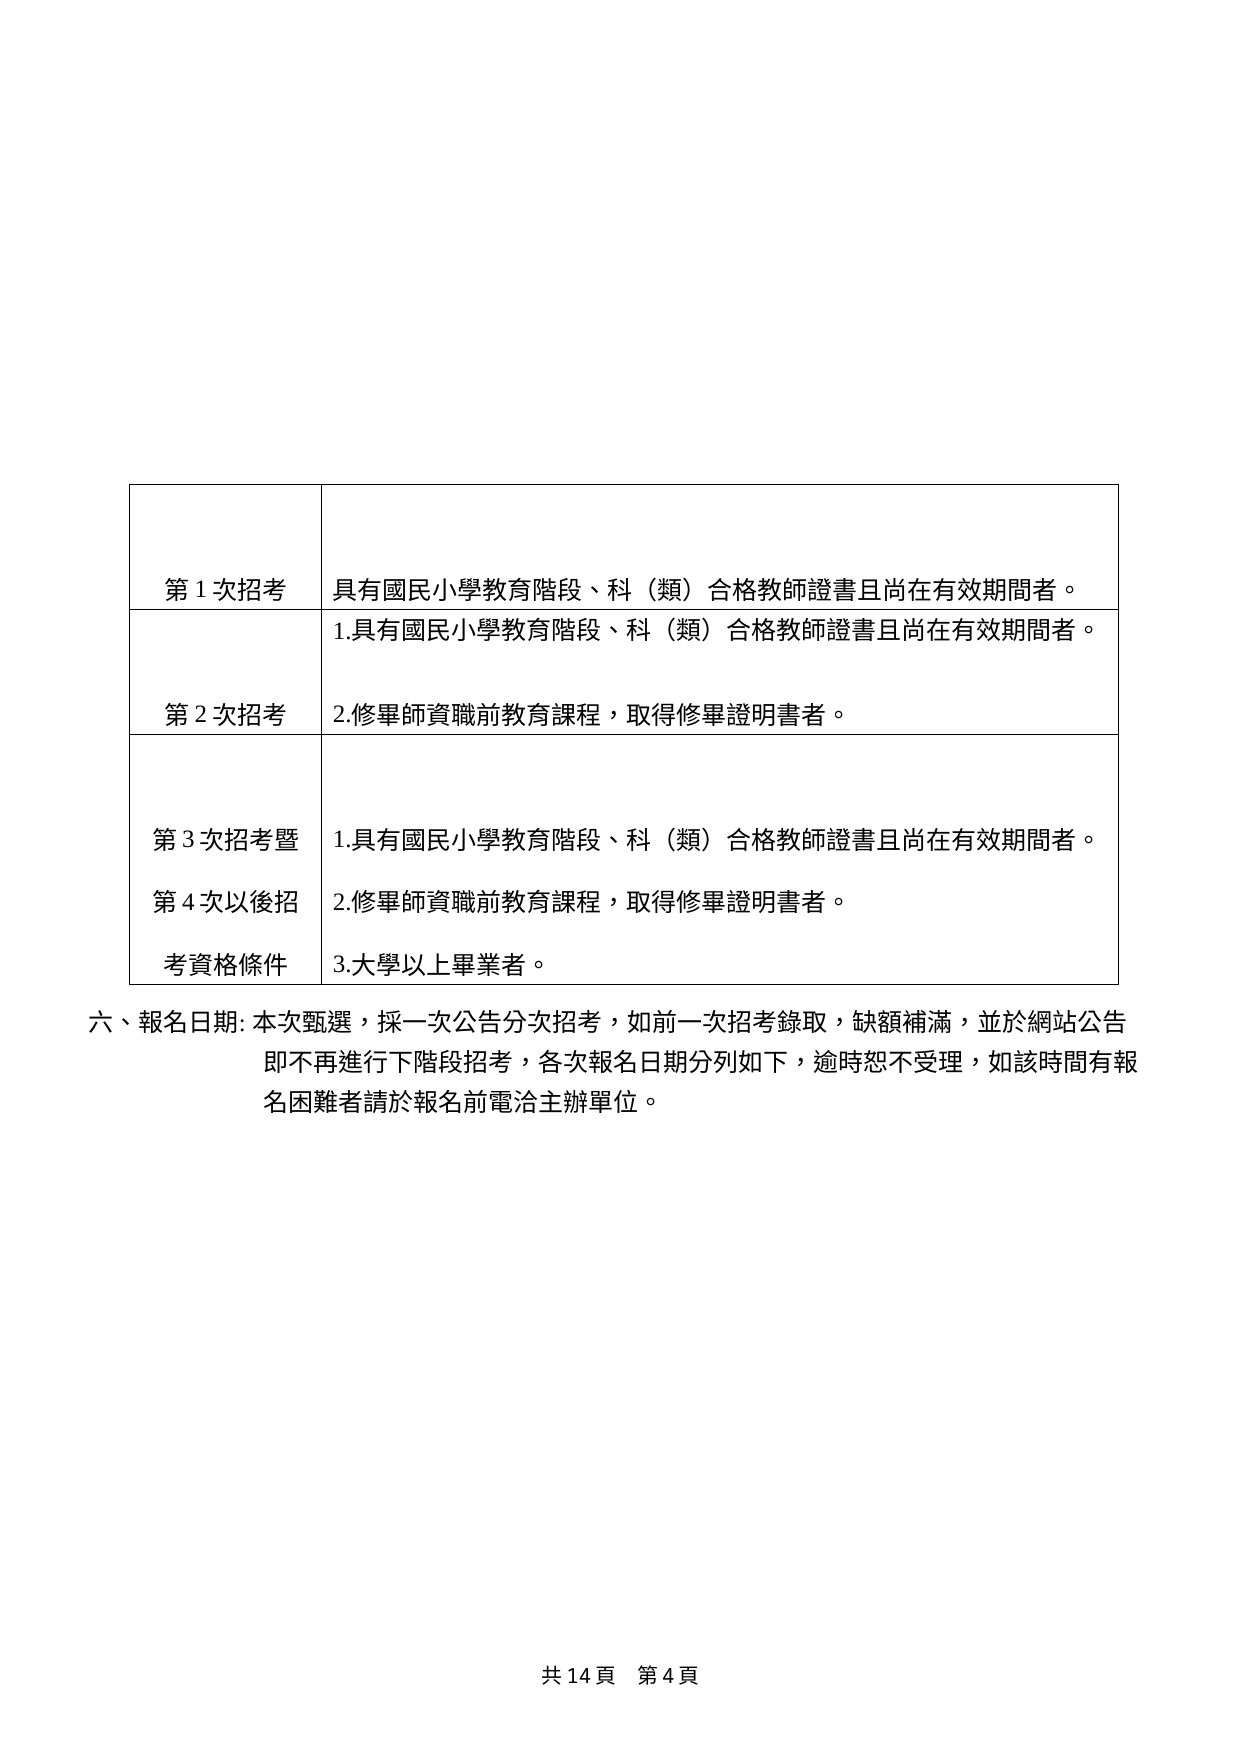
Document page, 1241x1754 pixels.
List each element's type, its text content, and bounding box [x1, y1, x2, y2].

table_cell 1.具有國民小學教育階段、科（類）合格教師證書且尚在有效期間者。 2.修畢師資職前教育課程，取得修畢證明書者。 [322, 610, 1118, 734]
table_header 具有國民小學教育階段、科（類）合格教師證書且尚在有效期間者。 [322, 485, 1118, 609]
table_header 第1次招考 [130, 485, 321, 609]
table_cell 1.具有國民小學教育階段、科（類）合格教師證書且尚在有效期間者。 2.修畢師資職前教育課程，取得修畢證明書者。 3.大學以上畢業者。 [322, 735, 1118, 984]
table_cell 第2次招考 [130, 610, 321, 734]
text 六、報名日期: 本次甄選，採一次公告分次招考，如前一次招考錄取，缺額補滿，並於網站公告即不再進行下階段招考，各次報名日期分列如下，逾時恕不受理，如該時間有報名困難者請於報名前電洽主辦單位。 [89, 1003, 1152, 1118]
table_cell 第3次招考暨 第4次以後招考資格條件 [130, 735, 321, 984]
